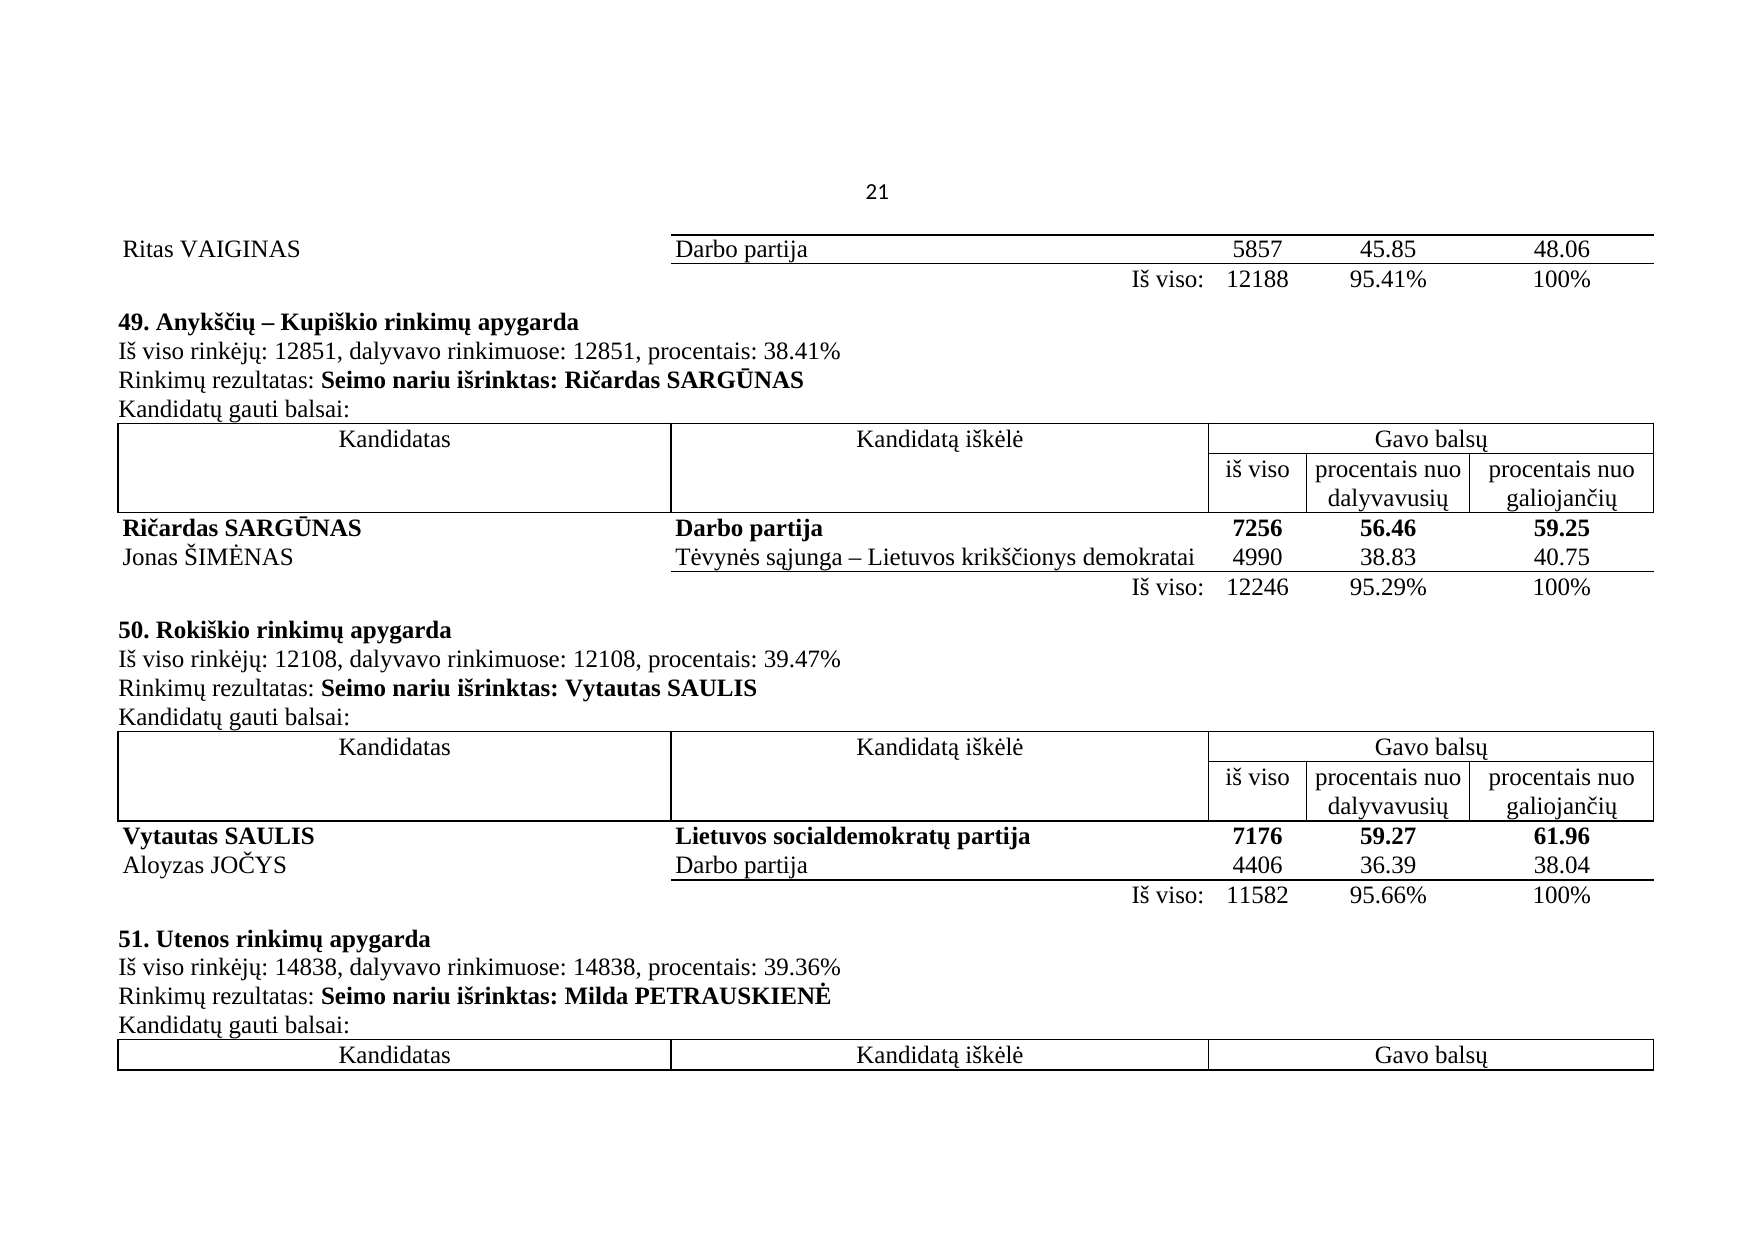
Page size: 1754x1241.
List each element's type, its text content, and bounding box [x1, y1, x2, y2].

text 49. Anykščių – Kupiškio rinkimų apygarda [118, 307, 1636, 336]
table_cell Iš viso: [671, 264, 1208, 293]
table_header Kandidatas [119, 424, 670, 512]
table_cell 5857 [1209, 236, 1306, 263]
table_cell 100% [1470, 572, 1653, 601]
table_cell 4406 [1209, 850, 1306, 879]
table_header Kandidatas [119, 1040, 670, 1069]
table_cell procentais nuo dalyvavusių [1307, 454, 1469, 512]
table_cell 100% [1470, 264, 1653, 293]
table_cell [118, 571, 671, 601]
table_header Gavo balsų [1209, 1040, 1653, 1069]
table_cell Iš viso: [671, 881, 1208, 909]
table_cell 12246 [1209, 572, 1306, 601]
table_cell Darbo partija [671, 236, 1208, 263]
table_cell 11582 [1209, 881, 1306, 909]
table_cell 59.27 [1306, 822, 1469, 850]
table_cell 100% [1470, 881, 1653, 909]
text 50. Rokiškio rinkimų apygarda [118, 616, 1636, 644]
table_cell 95.66% [1306, 881, 1469, 909]
table_cell Iš viso: [671, 572, 1208, 601]
table_header Kandidatą iškėlė [672, 732, 1208, 820]
table_cell 38.04 [1470, 850, 1653, 879]
table_header Gavo balsų [1209, 424, 1653, 453]
table_cell procentais nuo dalyvavusių [1307, 762, 1469, 820]
text Rinkimų rezultatas: Seimo nariu išrinktas: Ričardas SARGŪNAS [118, 365, 1636, 394]
table_cell Aloyzas JOČYS [118, 850, 671, 879]
table_cell 12188 [1209, 264, 1306, 293]
table_cell iš viso [1209, 454, 1306, 512]
table_cell 48.06 [1470, 236, 1653, 263]
table_cell 7256 [1209, 513, 1306, 542]
text Kandidatų gauti balsai: [118, 1010, 1636, 1039]
table_cell procentais nuo galiojančių [1470, 454, 1653, 512]
table_cell Lietuvos socialdemokratų partija [671, 822, 1208, 850]
table_cell Ričardas SARGŪNAS [118, 513, 671, 542]
table_cell Vytautas SAULIS [118, 822, 671, 850]
table_cell 59.25 [1470, 513, 1653, 542]
table_cell 45.85 [1306, 236, 1469, 263]
table_cell 36.39 [1306, 850, 1469, 879]
table_cell Tėvynės sąjunga – Lietuvos krikščionys demokratai [671, 542, 1208, 571]
table_cell [118, 879, 671, 909]
text Iš viso rinkėjų: 12108, dalyvavo rinkimuose: 12108, procentais: 39.47% [118, 644, 1636, 673]
table_cell [118, 263, 671, 293]
text Rinkimų rezultatas: Seimo nariu išrinktas: Milda PETRAUSKIENĖ [118, 981, 1636, 1010]
table_header Kandidatą iškėlė [672, 424, 1208, 512]
text Kandidatų gauti balsai: [118, 702, 1636, 731]
table_cell Darbo partija [671, 513, 1208, 542]
table_cell procentais nuo galiojančių [1470, 762, 1653, 820]
table_cell Darbo partija [671, 850, 1208, 879]
table_cell 95.29% [1306, 572, 1469, 601]
text Kandidatų gauti balsai: [118, 394, 1636, 422]
table_cell 4990 [1209, 542, 1306, 571]
text Rinkimų rezultatas: Seimo nariu išrinktas: Vytautas SAULIS [118, 673, 1636, 702]
text Iš viso rinkėjų: 14838, dalyvavo rinkimuose: 14838, procentais: 39.36% [118, 952, 1636, 981]
table_header Kandidatą iškėlė [672, 1040, 1208, 1069]
table_cell Jonas ŠIMĖNAS [118, 542, 671, 571]
text Iš viso rinkėjų: 12851, dalyvavo rinkimuose: 12851, procentais: 38.41% [118, 336, 1636, 365]
table_header Kandidatas [119, 732, 670, 820]
table_cell iš viso [1209, 762, 1306, 820]
table_cell 61.96 [1470, 822, 1653, 850]
table_cell 38.83 [1306, 542, 1469, 571]
text 51. Utenos rinkimų apygarda [118, 924, 1636, 952]
table_header Gavo balsų [1209, 732, 1653, 761]
table_cell 56.46 [1306, 513, 1469, 542]
table_cell 7176 [1209, 822, 1306, 850]
table_cell Ritas VAIGINAS [118, 234, 671, 263]
table_cell 95.41% [1306, 264, 1469, 293]
table_cell 40.75 [1470, 542, 1653, 571]
